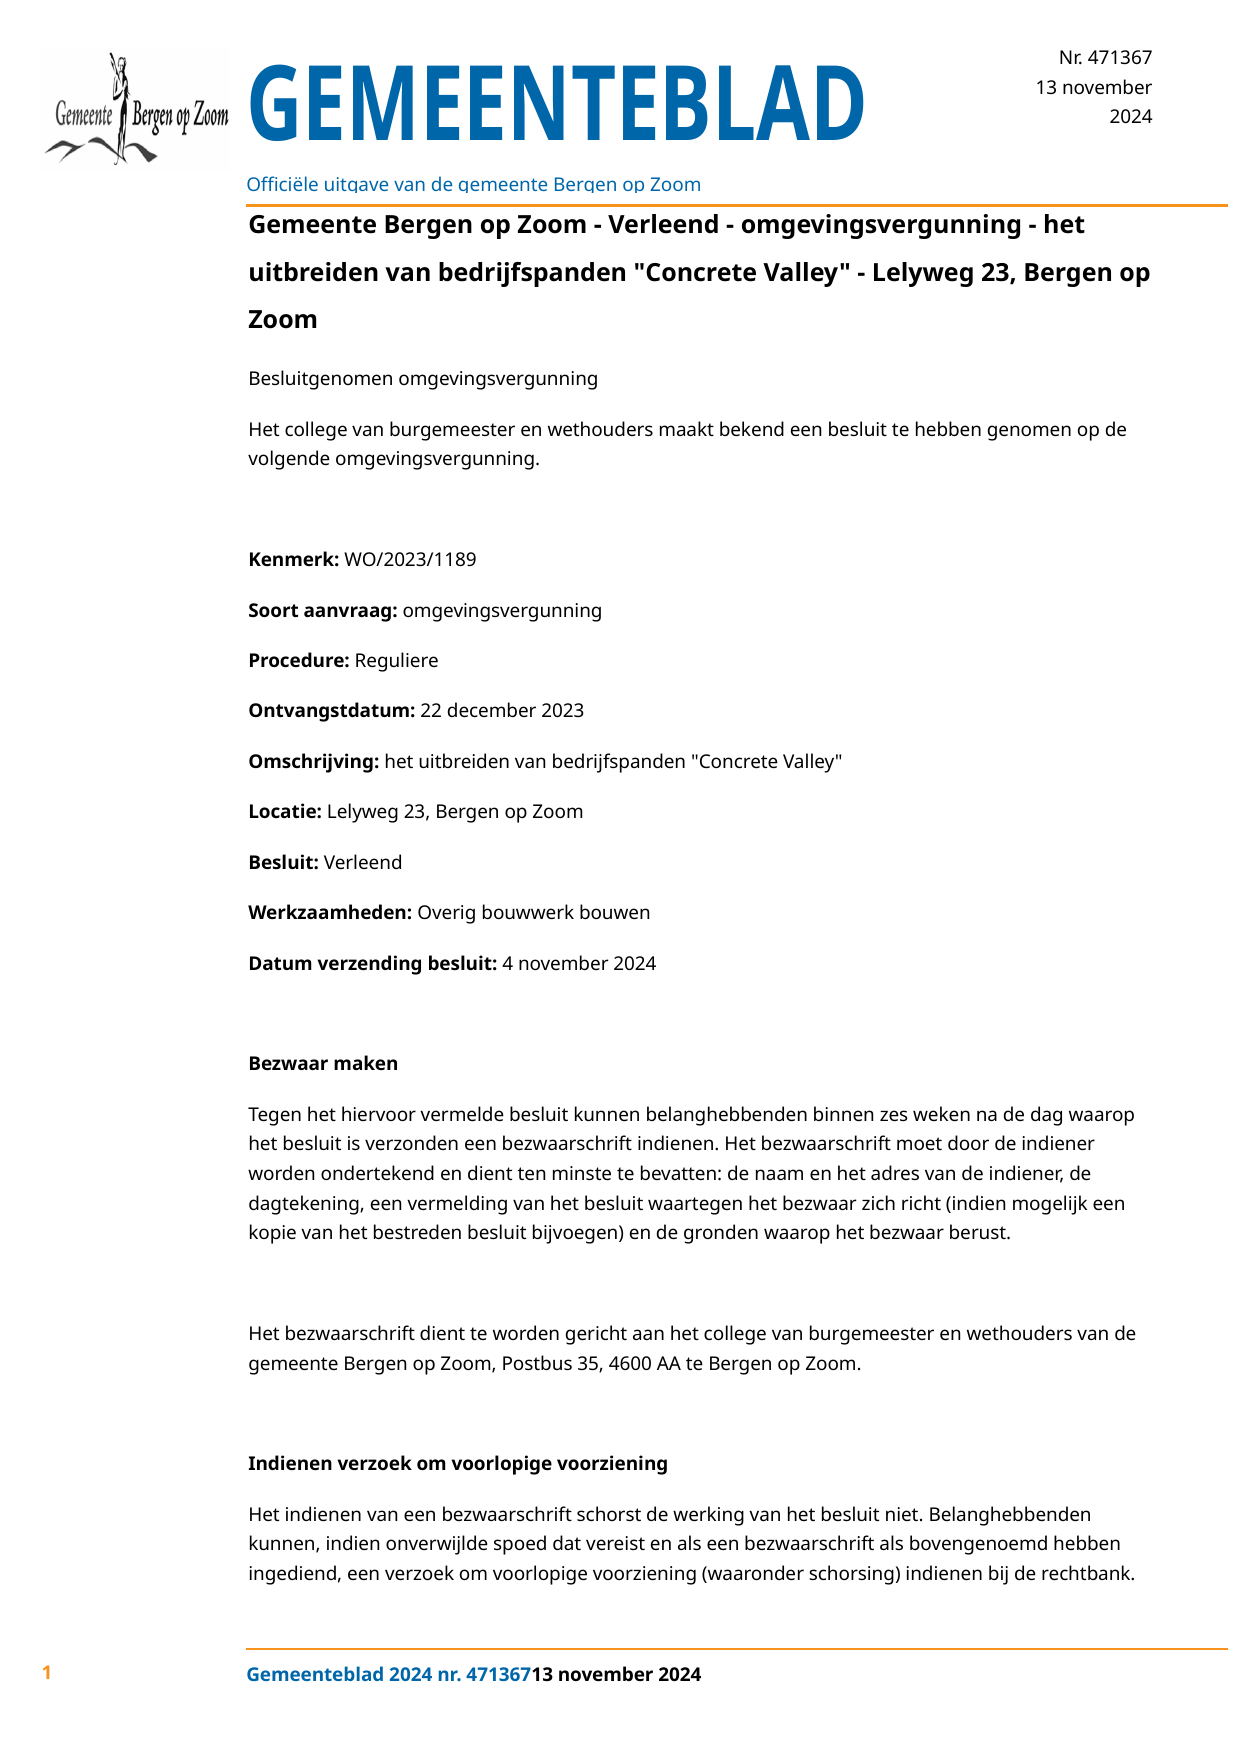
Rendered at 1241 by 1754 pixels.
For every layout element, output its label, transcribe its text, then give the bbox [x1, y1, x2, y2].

text Ontvangstdatum: 22 december 2023 [248, 698, 1152, 723]
text Datum verzending besluit: 4 november 2024 [248, 950, 1152, 975]
text Bezwaar maken [248, 1051, 1152, 1076]
text Het college van burgemeester en wethouders maakt bekend een besluit te hebben genomen op de volgende omgevingsvergunning. [248, 416, 1152, 471]
text Gemeente Bergen op Zoom - Verleend - omgevingsvergunning - het uitbreiden van bedrijfspanden "Concrete Valley" - Lelyweg 23, Bergen op Zoom [248, 207, 1152, 336]
text Soort aanvraag: omgevingsvergunning [248, 597, 1152, 622]
text Omschrijving: het uitbreiden van bedrijfspanden "Concrete Valley" [248, 748, 1152, 774]
text Tegen het hiervoor vermelde besluit kunnen belanghebbenden binnen zes weken na de dag waarop het besluit is verzonden een bezwaarschrift indienen. Het bezwaarschrift moet door de indiener worden ondertekend en dient ten minste te bevatten: de naam en het adres van de indiener, de dagtekening, een vermelding van het besluit waartegen het bezwaar zich richt (indien mogelijk een kopie van het bestreden besluit bijvoegen) en de gronden waarop het bezwaar berust. [248, 1101, 1152, 1245]
text Locatie: Lelyweg 23, Bergen op Zoom [248, 798, 1152, 824]
text Werkzaamheden: Overig bouwwerk bouwen [248, 899, 1152, 925]
text Indienen verzoek om voorlopige voorziening [248, 1451, 1152, 1476]
text Procedure: Reguliere [248, 647, 1152, 673]
text Besluitgenomen omgevingsvergunning [248, 366, 1152, 391]
text Kenmerk: WO/2023/1189 [248, 546, 1152, 572]
text Besluit: Verleend [248, 849, 1152, 874]
text Het indienen van een bezwaarschrift schorst de werking van het besluit niet. Belanghebbenden kunnen, indien onverwijlde spoed dat vereist en als een bezwaarschrift als bovengenoemd hebben ingediend, een verzoek om voorlopige voorziening (waaronder schorsing) indienen bij de rechtbank. [248, 1501, 1152, 1586]
text Het bezwaarschrift dient te worden gericht aan het college van burgemeester en wethouders van de gemeente Bergen op Zoom, Postbus 35, 4600 AA te Bergen op Zoom. [248, 1320, 1152, 1375]
picture [41, 47, 231, 172]
